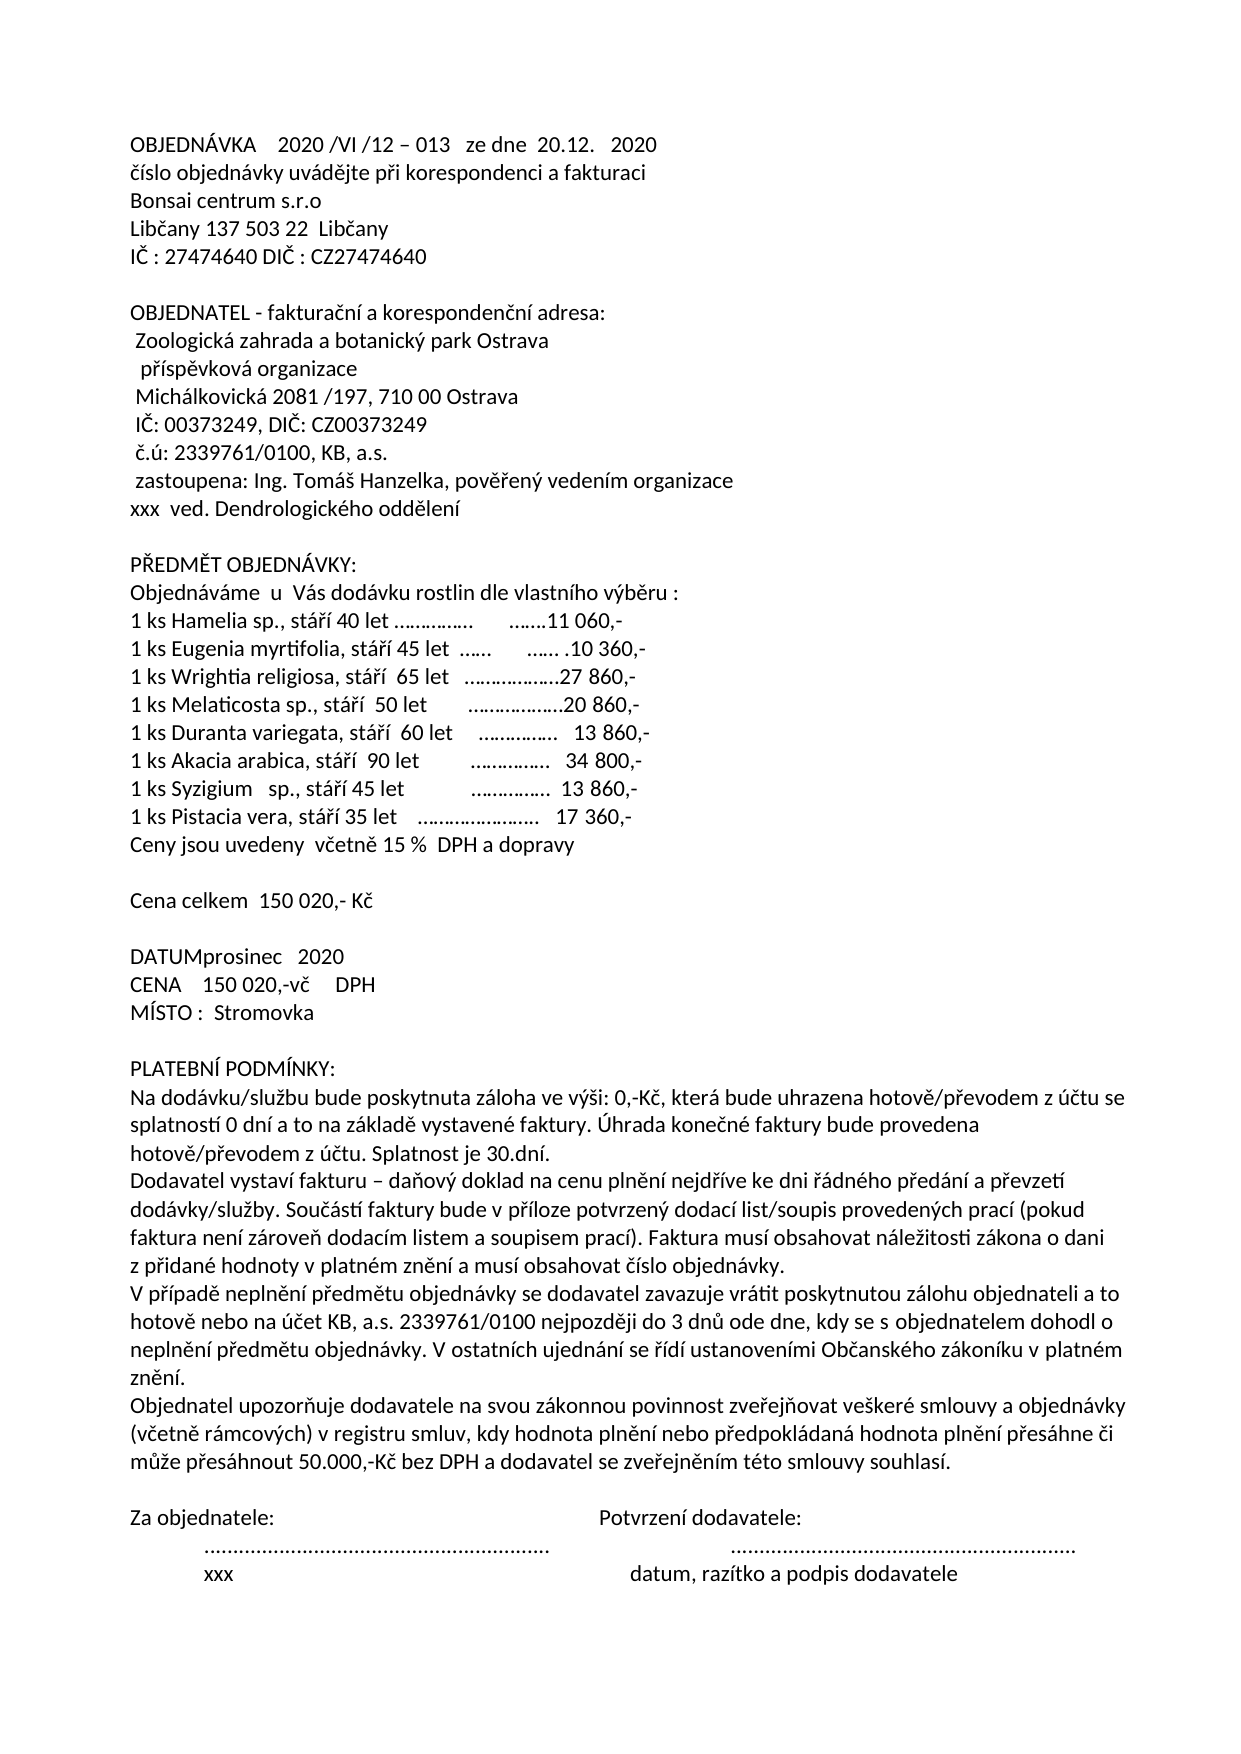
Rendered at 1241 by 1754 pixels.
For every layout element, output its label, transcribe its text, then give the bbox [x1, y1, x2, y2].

text Objednatel upozorňuje dodavatele na svou zákonnou povinnost zveřejňovat veškeré smlouvy a objednávky (včetně rámcových) v registru smluv, kdy hodnota plnění nebo předpokládaná hodnota plnění přesáhne či může přesáhnout 50.000,-Kč bez DPH a dodavatel se zveřejněním této smlouvy souhlasí. [130, 1391, 1152, 1503]
text číslo objednávky uvádějte při korespondenci a fakturaci [130, 158, 1152, 186]
text xxx datum, razítko a podpis dodavatele [130, 1559, 1152, 1587]
text OBJEDNATEL - fakturační a korespondenční adresa: [130, 298, 1152, 326]
text V případě neplnění předmětu objednávky se dodavatel zavazuje vrátit poskytnutou zálohu objednateli a to hotově nebo na účet KB, a.s. 2339761/0100 nejpozději do 3 dnů ode dne, kdy se s objednatelem dohodl o neplnění předmětu objednávky. V ostatních ujednání se řídí ustanoveními Občanského zákoníku v platném znění. [130, 1279, 1152, 1391]
text Cena celkem 150 020,- Kč [130, 886, 1152, 914]
text DATUMprosinec 2020 CENA 150 020,-vč DPH MÍSTO : Stromovka [130, 914, 1152, 1054]
text 1 ks Pistacia vera, stáří 35 let ………………….. 17 360,- [130, 802, 1152, 830]
text IČ : 27474640 DIČ : CZ27474640 [130, 242, 1152, 298]
text č.ú: 2339761/0100, KB, a.s. [130, 438, 1152, 466]
text 1 ks Wrightia religiosa, stáří 65 let ………………27 860,- [130, 662, 1152, 690]
text Michálkovická 2081 /197, 710 00 Ostrava [130, 382, 1152, 410]
text Objednáváme u Vás dodávku rostlin dle vlastního výběru : [130, 578, 1152, 606]
text příspěvková organizace [130, 354, 1152, 382]
text PLATEBNÍ PODMÍNKY: [130, 1054, 1152, 1083]
text 1 ks Melaticosta sp., stáří 50 let ………………20 860,- [130, 690, 1152, 718]
text Dodavatel vystaví fakturu – daňový doklad na cenu plnění nejdříve ke dni řádného předání a převzetí dodávky/služby. Součástí faktury bude v příloze potvrzený dodací list/soupis provedených prací (pokud faktura není zároveň dodacím listem a soupisem prací). Faktura musí obsahovat náležitosti zákona o dani z přidané hodnoty v platném znění a musí obsahovat číslo objednávky. [130, 1167, 1152, 1279]
text 1 ks Syzigium sp., stáří 45 let …………… 13 860,- [130, 774, 1152, 802]
text IČ: 00373249, DIČ: CZ00373249 [130, 410, 1152, 438]
text 1 ks Akacia arabica, stáří 90 let …………… 34 800,- [130, 746, 1152, 774]
text ............................................................ ............................................................ [130, 1531, 1152, 1559]
text Na dodávku/službu bude poskytnuta záloha ve výši: 0,-Kč, která bude uhrazena hotově/převodem z účtu se splatností 0 dní a to na základě vystavené faktury. Úhrada konečné faktury bude provedena hotově/převodem z účtu. Splatnost je 30.dní. [130, 1083, 1152, 1167]
text Za objednatele: Potvrzení dodavatele: [130, 1503, 1152, 1531]
text Libčany 137 503 22 Libčany [130, 214, 1152, 242]
text OBJEDNÁVKA 2020 /VI /12 – 013 ze dne 20.12. 2020 [130, 130, 1152, 158]
text PŘEDMĚT OBJEDNÁVKY: [130, 550, 1152, 578]
text 1 ks Hamelia sp., stáří 40 let …………… …….11 060,- [130, 606, 1152, 634]
text Bonsai centrum s.r.o [130, 186, 1152, 214]
text 1 ks Duranta variegata, stáří 60 let …………… 13 860,- [130, 718, 1152, 746]
text Zoologická zahrada a botanický park Ostrava [130, 326, 1152, 354]
text zastoupena: Ing. Tomáš Hanzelka, pověřený vedením organizace xxx ved. Dendrologického oddělení [130, 466, 1152, 550]
text Ceny jsou uvedeny včetně 15 % DPH a dopravy [130, 830, 1152, 858]
text 1 ks Eugenia myrtifolia, stáří 45 let …… …… .10 360,- [130, 634, 1152, 662]
